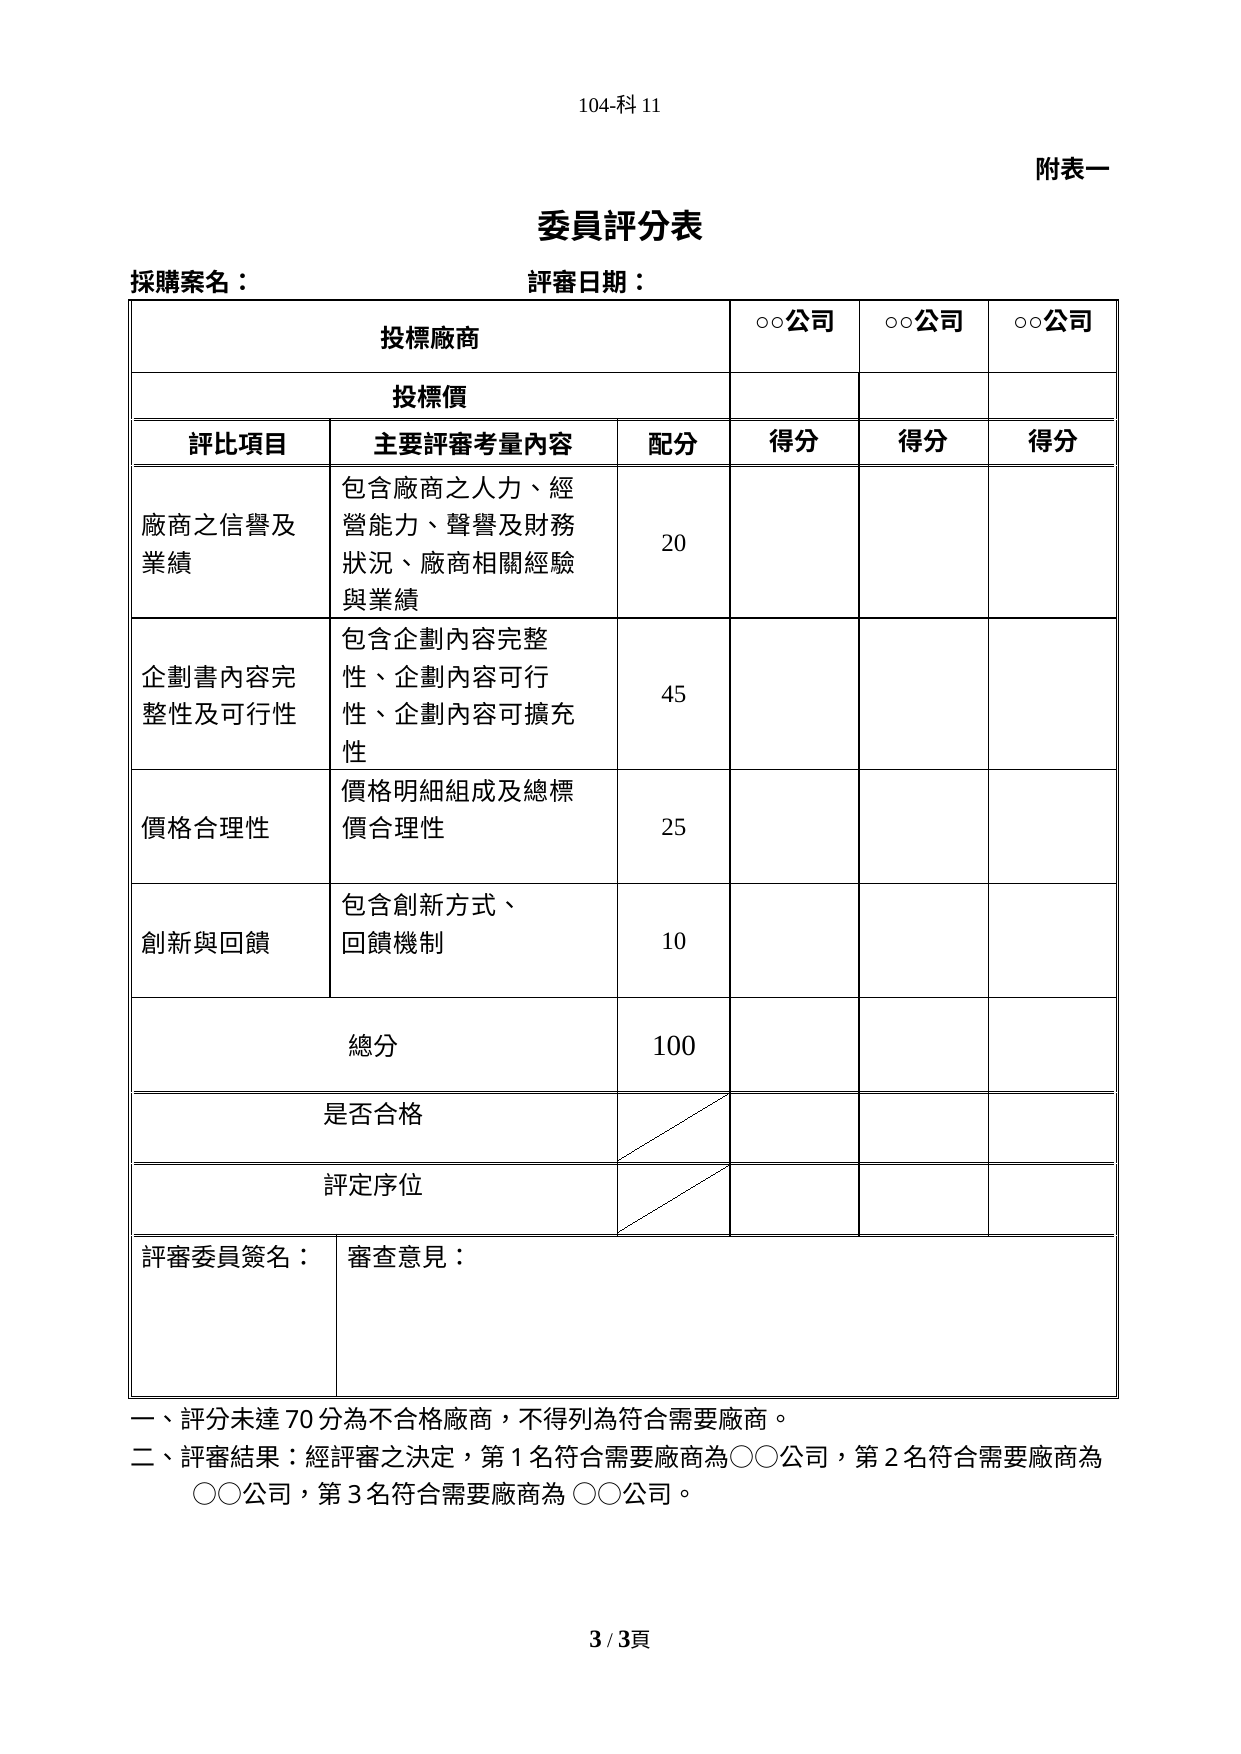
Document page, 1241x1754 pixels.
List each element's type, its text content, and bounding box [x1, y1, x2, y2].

table_cell 包含廠商之人力、經營能力、聲譽及財務狀況、廠商相關經驗與業績 [331, 467, 617, 617]
table_cell [731, 1165, 858, 1233]
table_cell [731, 619, 858, 769]
text 附表一 [130, 149, 1110, 187]
text 一、評分未達70分為不合格廠商，不得列為符合需要廠商。 [130, 1399, 1110, 1437]
table_cell 總分 [132, 998, 617, 1091]
table_cell 評比項目 [130, 418, 329, 464]
table_cell [989, 770, 1116, 883]
table_cell [989, 884, 1116, 997]
table_cell [860, 373, 988, 418]
table_cell [618, 1094, 729, 1162]
table_cell [860, 467, 988, 617]
table_header ○○公司 [989, 301, 1116, 372]
table_cell [731, 467, 858, 617]
table_cell 100 [618, 998, 729, 1091]
table_cell [860, 998, 988, 1091]
table_cell [989, 619, 1116, 769]
table_cell [731, 1094, 858, 1162]
table_cell 得分 [989, 418, 1117, 464]
table_header ○○公司 [860, 301, 988, 372]
table_cell 投標價 [132, 373, 729, 418]
table_cell 10 [618, 884, 729, 997]
table_cell [860, 770, 988, 883]
table_cell 評定序位 [132, 1162, 617, 1233]
table_cell 配分 [618, 421, 729, 464]
table_header ○○公司 [731, 301, 859, 372]
table_cell 得分 [860, 421, 988, 464]
table_cell [989, 1091, 1116, 1162]
table_cell 得分 [731, 421, 858, 464]
table_cell 25 [618, 770, 729, 883]
table_cell [731, 998, 858, 1091]
table_cell [860, 1094, 988, 1162]
table_cell [989, 464, 1117, 617]
table_cell 價格明細組成及總標價合理性 [331, 770, 617, 883]
table_cell 包含創新方式、 回饋機制 [331, 884, 617, 997]
table_cell 是否合格 [132, 1091, 617, 1162]
table_cell [618, 1165, 729, 1233]
table_cell 20 [618, 467, 729, 617]
table_cell 審查意見： [337, 1234, 1116, 1396]
table_cell 包含企劃內容完整性、企劃內容可行性、企劃內容可擴充性 [331, 619, 617, 769]
table_cell [860, 884, 988, 997]
text 委員評分表 [130, 187, 1110, 262]
table_cell 企劃書內容完整性及可行性 [132, 619, 329, 769]
table_cell [860, 1165, 988, 1233]
table_cell [989, 373, 1116, 418]
table_cell [860, 619, 988, 769]
table_cell [731, 373, 858, 418]
table_cell [989, 998, 1116, 1091]
table_cell [731, 884, 858, 997]
text 二、評審結果：經評審之決定，第1名符合需要廠商為○○公司，第2名符合需要廠商為○○公司，第3名符合需要廠商為 ○○公司。 [130, 1437, 1105, 1512]
text 採購案名： 評審日期： [130, 262, 1110, 299]
table_header 投標廠商 [132, 301, 729, 372]
table_cell [989, 1162, 1116, 1233]
table_cell 廠商之信譽及業績 [130, 464, 329, 617]
table_cell 創新與回饋 [132, 884, 329, 997]
table_cell 45 [618, 619, 729, 769]
table_cell 評審委員簽名： [132, 1234, 336, 1396]
table_cell 主要評審考量內容 [331, 421, 617, 464]
table_cell [731, 770, 858, 883]
table_cell 價格合理性 [132, 770, 329, 883]
